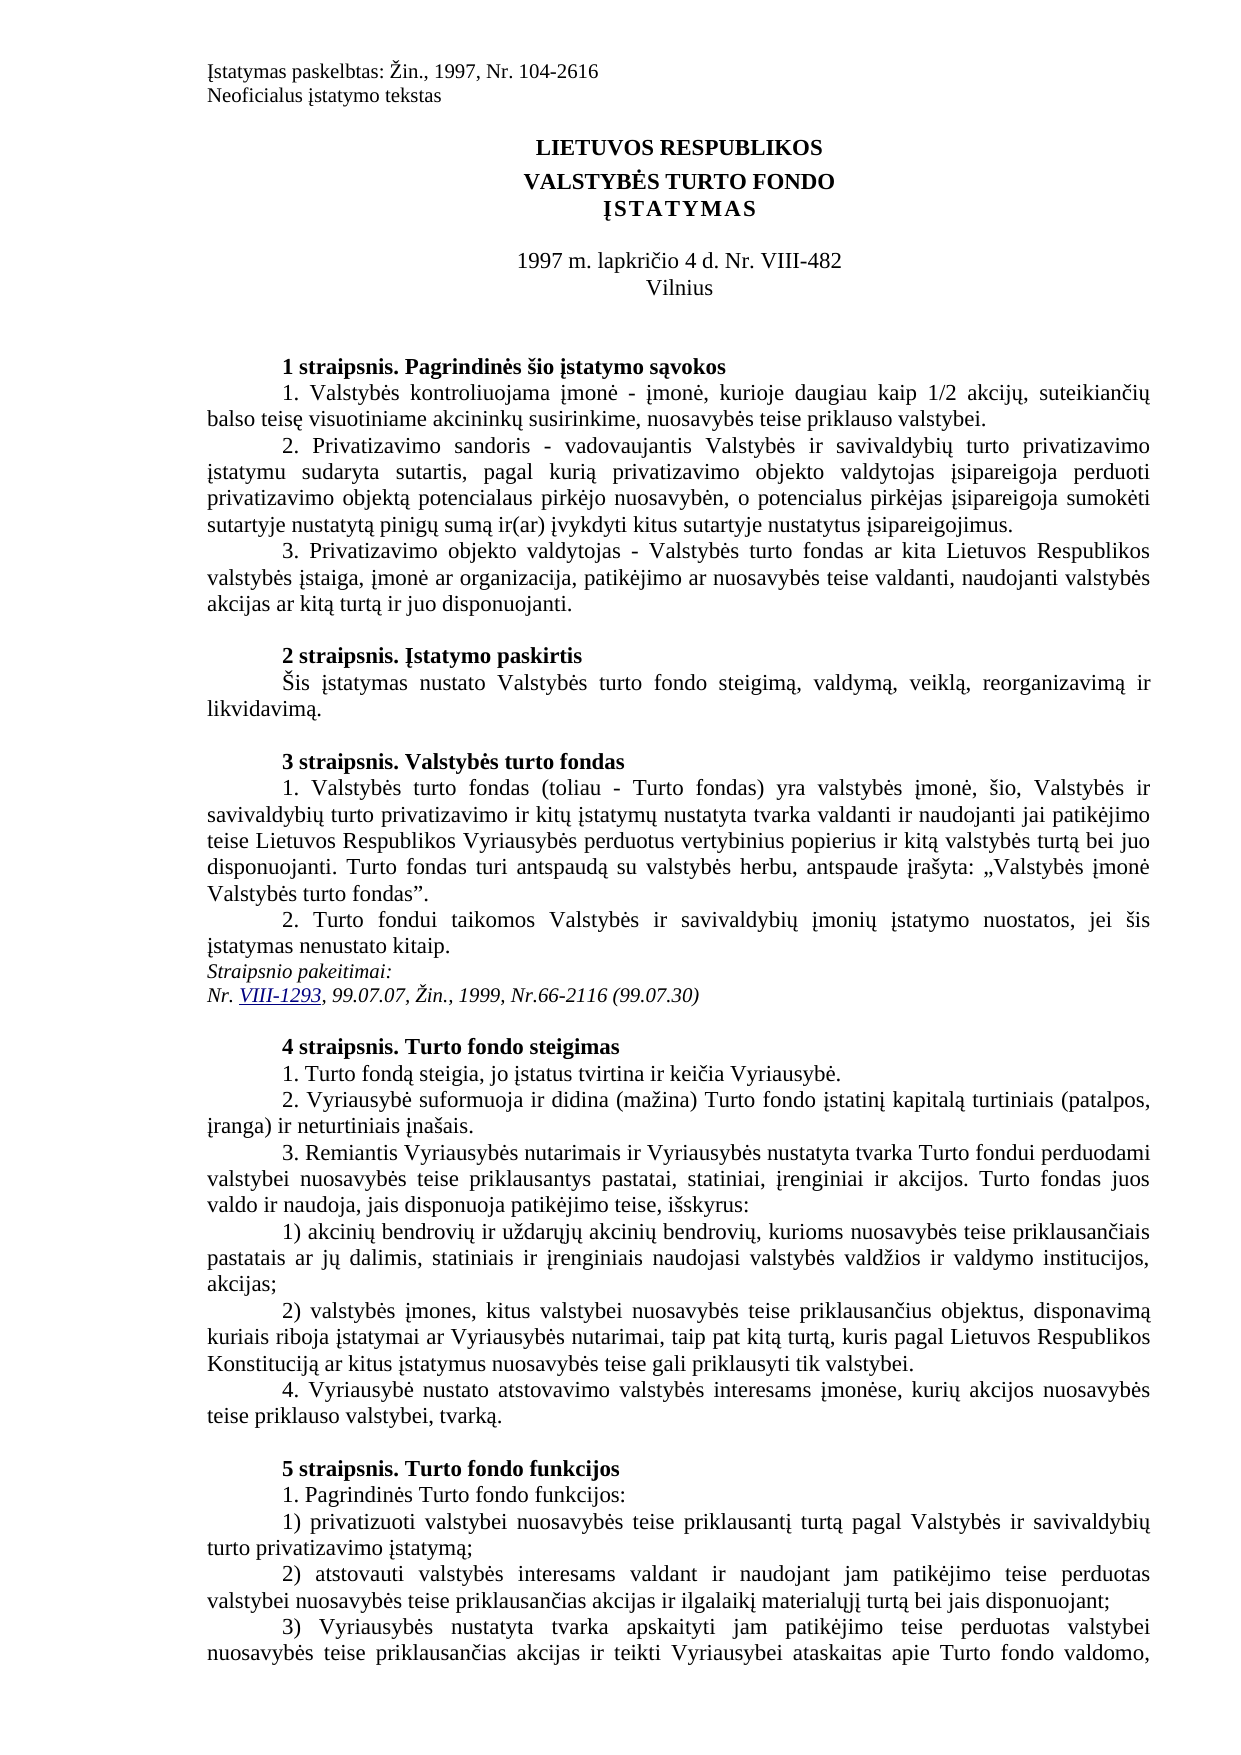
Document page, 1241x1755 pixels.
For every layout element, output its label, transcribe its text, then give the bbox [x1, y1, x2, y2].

text 3. Remiantis Vyriausybės nutarimais ir Vyriausybės nustatyta tvarka Turto fondui perduodami valstybei nuosavybės teise priklausantys pastatai, statiniai, įrenginiai ir akcijos. Turto fondas juos valdo ir naudoja, jais disponuoja patikėjimo teise, išskyrus: [207, 1139, 1152, 1218]
text 1997 m. lapkričio 4 d. Nr. VIII-482 Vilnius [207, 247, 1152, 300]
text 2. Vyriausybė suformuoja ir didina (mažina) Turto fondo įstatinį kapitalą turtiniais (patalpos, įranga) ir neturtiniais įnašais. [207, 1086, 1152, 1139]
text 2. Turto fondui taikomos Valstybės ir savivaldybių įmonių įstatymo nuostatos, jei šis įstatymas nenustato kitaip. [207, 906, 1152, 959]
text 2 straipsnis. Įstatymo paskirtis [207, 643, 1152, 669]
text LIETUVOS RESPUBLIKOS [207, 133, 1152, 160]
text 1. Valstybės kontroliuojama įmonė - įmonė, kurioje daugiau kaip 1/2 akcijų, suteikiančių balso teisę visuotiniame akcininkų susirinkime, nuosavybės teise priklauso valstybei. [207, 379, 1152, 432]
text 1. Turto fondą steigia, jo įstatus tvirtina ir keičia Vyriausybė. [207, 1060, 1152, 1086]
text 2) atstovauti valstybės interesams valdant ir naudojant jam patikėjimo teise perduotas valstybei nuosavybės teise priklausančias akcijas ir ilgalaikį materialųjį turtą bei jais disponuojant; [207, 1560, 1152, 1613]
text ĮSTATYMAS [207, 194, 1152, 221]
text Šis įstatymas nustato Valstybės turto fondo steigimą, valdymą, veiklą, reorganizavimą ir likvidavimą. [207, 669, 1152, 722]
text 3. Privatizavimo objekto valdytojas - Valstybės turto fondas ar kita Lietuvos Respublikos valstybės įstaiga, įmonė ar organizacija, patikėjimo ar nuosavybės teise valdanti, naudojanti valstybės akcijas ar kitą turtą ir juo disponuojanti. [207, 537, 1152, 616]
text 3) Vyriausybės nustatyta tvarka apskaityti jam patikėjimo teise perduotas valstybei nuosavybės teise priklausančias akcijas ir teikti Vyriausybei ataskaitas apie Turto fondo valdomo, [207, 1613, 1152, 1666]
text Nr. VIII-1293, 99.07.07, Žin., 1999, Nr.66-2116 (99.07.30) [207, 983, 1152, 1007]
text 1. Pagrindinės Turto fondo funkcijos: [207, 1481, 1152, 1508]
text 1) akcinių bendrovių ir uždarųjų akcinių bendrovių, kurioms nuosavybės teise priklausančiais pastatais ar jų dalimis, statiniais ir įrenginiais naudojasi valstybės valdžios ir valdymo institucijos, akcijas; [207, 1218, 1152, 1297]
text VALSTYBĖS TURTO FONDO [207, 168, 1152, 194]
text Įstatymas paskelbtas: Žin., 1997, Nr. 104-2616 [207, 59, 1152, 83]
text 1 straipsnis. Pagrindinės šio įstatymo sąvokos [207, 353, 1152, 379]
text 4 straipsnis. Turto fondo steigimas [207, 1033, 1152, 1060]
text 2. Privatizavimo sandoris - vadovaujantis Valstybės ir savivaldybių turto privatizavimo įstatymu sudaryta sutartis, pagal kurią privatizavimo objekto valdytojas įsipareigoja perduoti privatizavimo objektą potencialaus pirkėjo nuosavybėn, o potencialus pirkėjas įsipareigoja sumokėti sutartyje nustatytą pinigų sumą ir(ar) įvykdyti kitus sutartyje nustatytus įsipareigojimus. [207, 432, 1152, 537]
text 2) valstybės įmones, kitus valstybei nuosavybės teise priklausančius objektus, disponavimą kuriais riboja įstatymai ar Vyriausybės nutarimai, taip pat kitą turtą, kuris pagal Lietuvos Respublikos Konstituciją ar kitus įstatymus nuosavybės teise gali priklausyti tik valstybei. [207, 1297, 1152, 1376]
text 5 straipsnis. Turto fondo funkcijos [207, 1455, 1152, 1481]
text Straipsnio pakeitimai: [207, 959, 1152, 983]
text 4. Vyriausybė nustato atstovavimo valstybės interesams įmonėse, kurių akcijos nuosavybės teise priklauso valstybei, tvarką. [207, 1376, 1152, 1429]
text 1. Valstybės turto fondas (toliau - Turto fondas) yra valstybės įmonė, šio, Valstybės ir savivaldybių turto privatizavimo ir kitų įstatymų nustatyta tvarka valdanti ir naudojanti jai patikėjimo teise Lietuvos Respublikos Vyriausybės perduotus vertybinius popierius ir kitą valstybės turtą bei juo disponuojanti. Turto fondas turi antspaudą su valstybės herbu, antspaude įrašyta: „Valstybės įmonė Valstybės turto fondas”. [207, 774, 1152, 906]
text Neoficialus įstatymo tekstas [207, 83, 1152, 107]
text 3 straipsnis. Valstybės turto fondas [207, 748, 1152, 774]
text 1) privatizuoti valstybei nuosavybės teise priklausantį turtą pagal Valstybės ir savivaldybių turto privatizavimo įstatymą; [207, 1508, 1152, 1560]
